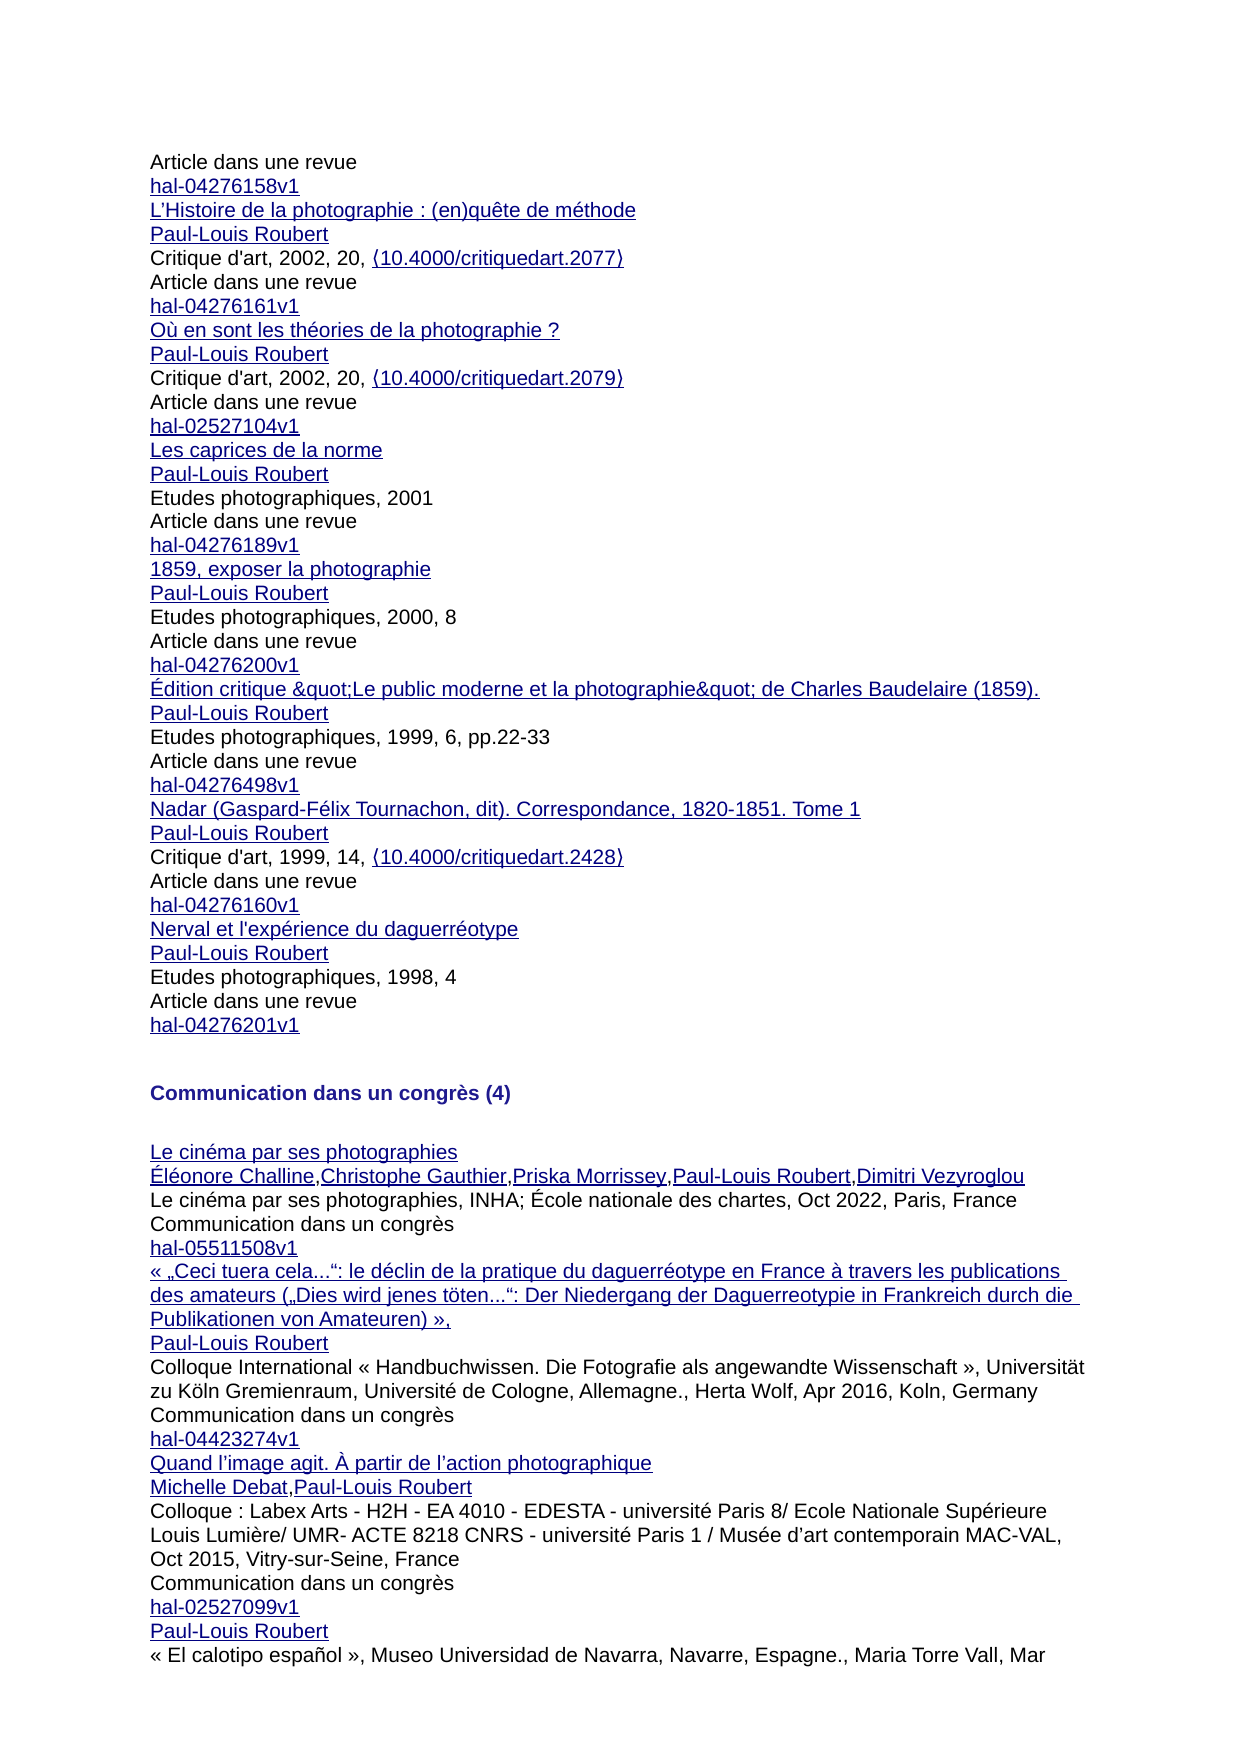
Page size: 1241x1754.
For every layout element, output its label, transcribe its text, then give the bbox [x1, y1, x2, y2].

table_cell Où en sont les théories de la photographie ? Paul-Louis Roubert Critique d'art, 2002, 20, ⟨10.4000/critiquedart.2079⟩ Article dans une revue hal-02527104v1 [150, 318, 1090, 437]
table_cell « Le calotype en France : une transition photographique » Paul-Louis Roubert « El calotipo español », Museo Universidad de Navarra, Navarre, Espagne., Maria Torre Vall, Mar 2015, Navarre, Espagne Communication dans un congrès hal-04423286v1 [150, 1619, 1090, 1667]
table_cell Nerval et l'expérience du daguerréotype Paul-Louis Roubert Etudes photographiques, 1998, 4 Article dans une revue hal-04276201v1 [150, 917, 1090, 1036]
table_cell Quand l’image agit. À partir de l’action photographique Michelle Debat,Paul-Louis Roubert Colloque : Labex Arts - H2H - EA 4010 - EDESTA - université Paris 8/ Ecole Nationale Supérieure Louis Lumière/ UMR- ACTE 8218 CNRS - université Paris 1 / Musée d’art contemporain MAC-VAL, Oct 2015, Vitry-sur-Seine, France Communication dans un congrès hal-02527099v1 [150, 1451, 1090, 1619]
table_cell Les caprices de la norme Paul-Louis Roubert Etudes photographiques, 2001 Article dans une revue hal-04276189v1 [150, 438, 1090, 557]
table_cell 1859, exposer la photographie Paul-Louis Roubert Etudes photographiques, 2000, 8 Article dans une revue hal-04276200v1 [150, 557, 1090, 677]
table_cell L’Histoire de la photographie : (en)quête de méthode Paul-Louis Roubert Critique d'art, 2002, 20, ⟨10.4000/critiquedart.2077⟩ Article dans une revue hal-04276161v1 [150, 198, 1090, 318]
table_header Le cinéma par ses photographies Éléonore Challine,Christophe Gauthier,Priska Morrissey,Paul-Louis Roubert,Dimitri Vezyroglou Le cinéma par ses photographies, INHA; École nationale des chartes, Oct 2022, Paris, France Communication dans un congrès hal-05511508v1 [150, 1140, 1090, 1259]
table_cell Édition critique &quot;Le public moderne et la photographie&quot; de Charles Baudelaire (1859). Paul-Louis Roubert Etudes photographiques, 1999, 6, pp.22-33 Article dans une revue hal-04276498v1 [150, 677, 1090, 797]
table_cell « „Ceci tuera cela...“: le déclin de la pratique du daguerréotype en France à travers les publications des amateurs („Dies wird jenes töten...“: Der Niedergang der Daguerreotypie in Frankreich durch die Publikationen von Amateuren) », Paul-Louis Roubert Colloque International « Handbuchwissen. Die Fotografie als angewandte Wissenschaft », Universität zu Köln Gremienraum, Université de Cologne, Allemagne., Herta Wolf, Apr 2016, Koln, Germany Communication dans un congrès hal-04423274v1 [150, 1259, 1090, 1451]
subtitle Communication dans un congrès (4) [150, 1081, 1090, 1105]
table_cell Nadar (Gaspard-Félix Tournachon, dit). Correspondance, 1820-1851. Tome 1 Paul-Louis Roubert Critique d'art, 1999, 14, ⟨10.4000/critiquedart.2428⟩ Article dans une revue hal-04276160v1 [150, 797, 1090, 917]
table_cell Article dans une revue hal-04276158v1 [150, 150, 1090, 198]
